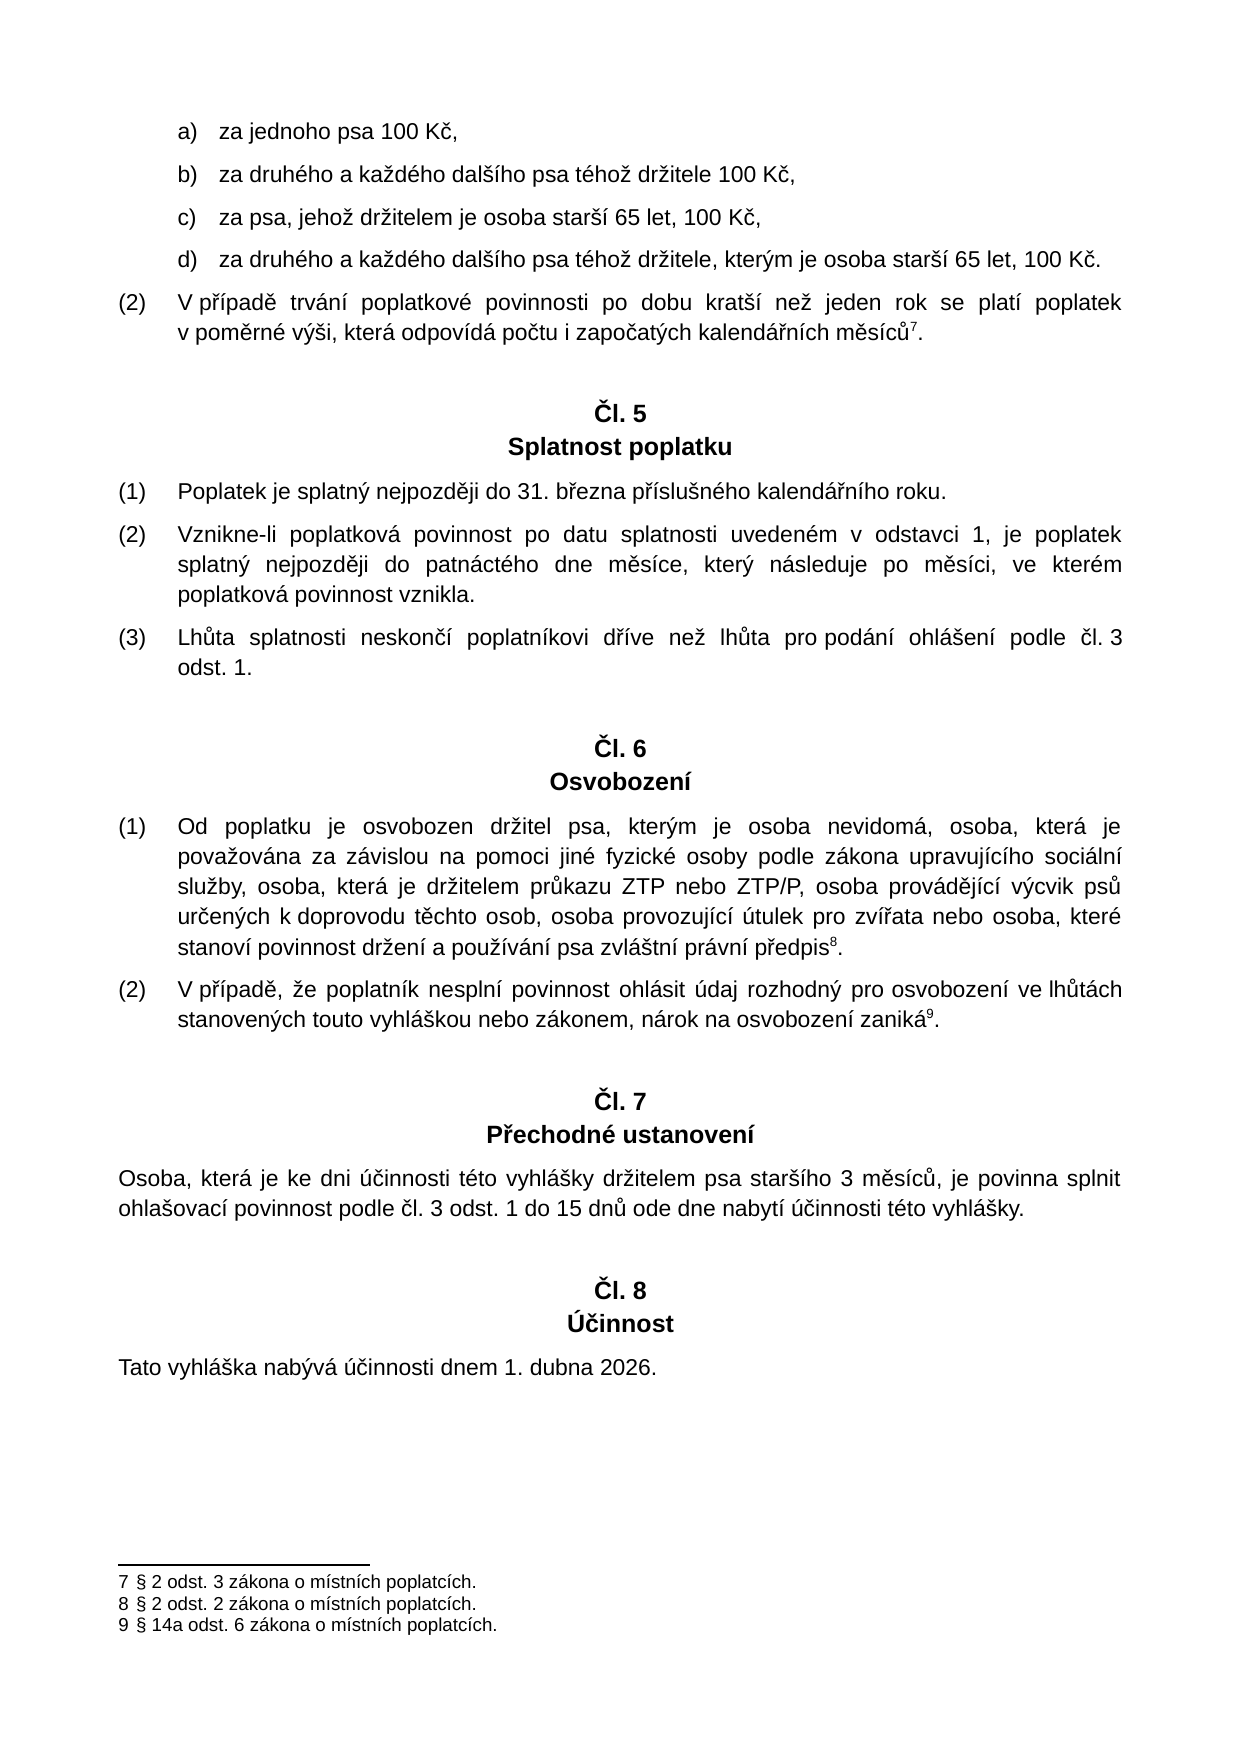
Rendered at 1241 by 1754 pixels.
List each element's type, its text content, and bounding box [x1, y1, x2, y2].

subtitle Čl. 5 Splatnost poplatku [118, 399, 1122, 461]
list za druhého a každého dalšího psa téhož držitele 100 Kč, [177, 161, 1122, 187]
subtitle Čl. 7 Přechodné ustanovení [118, 1087, 1122, 1148]
list § 2 odst. 3 zákona o místních poplatcích. [118, 1571, 1122, 1592]
list § 2 odst. 2 zákona o místních poplatcích. [118, 1592, 1122, 1614]
text Tato vyhláška nabývá účinnosti dnem 1. dubna 2026. [118, 1354, 1122, 1381]
list Vznikne-li poplatková povinnost po datu splatnosti uvedeném v odstavci 1, je poplatek splatný nejpozději do patnáctého dne měsíce, který následuje po měsíci, ve kterém poplatková povinnost vznikla. [118, 521, 1122, 607]
subtitle Čl. 6 Osvobození [118, 734, 1122, 796]
list V případě, že poplatník nesplní povinnost ohlásit údaj rozhodný pro osvobození ve lhůtách stanovených touto vyhláškou nebo zákonem, nárok na osvobození zaniká. [118, 976, 1122, 1033]
list Poplatek je splatný nejpozději do 31. března příslušného kalendářního roku. [118, 478, 1122, 504]
list § 14a odst. 6 zákona o místních poplatcích. [118, 1614, 1122, 1635]
list za druhého a každého dalšího psa téhož držitele, kterým je osoba starší 65 let, 100 Kč. [177, 246, 1122, 273]
list Lhůta splatnosti neskončí poplatníkovi dříve než lhůta pro podání ohlášení podle čl. 3 odst. 1. [118, 624, 1122, 680]
list Od poplatku je osvobozen držitel psa, kterým je osoba nevidomá, osoba, která je považována za závislou na pomoci jiné fyzické osoby podle zákona upravujícího sociální služby, osoba, která je držitelem průkazu ZTP nebo ZTP/P, osoba provádějící výcvik psů určených k doprovodu těchto osob, osoba provozující útulek pro zvířata nebo osoba, které stanoví povinnost držení a používání psa zvláštní právní předpis. [118, 813, 1122, 960]
list za jednoho psa 100 Kč, [177, 118, 1122, 144]
list V případě trvání poplatkové povinnosti po dobu kratší než jeden rok se platí poplatek v poměrné výši, která odpovídá počtu i započatých kalendářních měsíců. [118, 289, 1122, 346]
text Osoba, která je ke dni účinnosti této vyhlášky držitelem psa staršího 3 měsíců, je povinna splnit ohlašovací povinnost podle čl. 3 odst. 1 do 15 dnů ode dne nabytí účinnosti této vyhlášky. [118, 1165, 1122, 1222]
list za psa, jehož držitelem je osoba starší 65 let, 100 Kč, [177, 203, 1122, 230]
subtitle Čl. 8 Účinnost [118, 1276, 1122, 1337]
